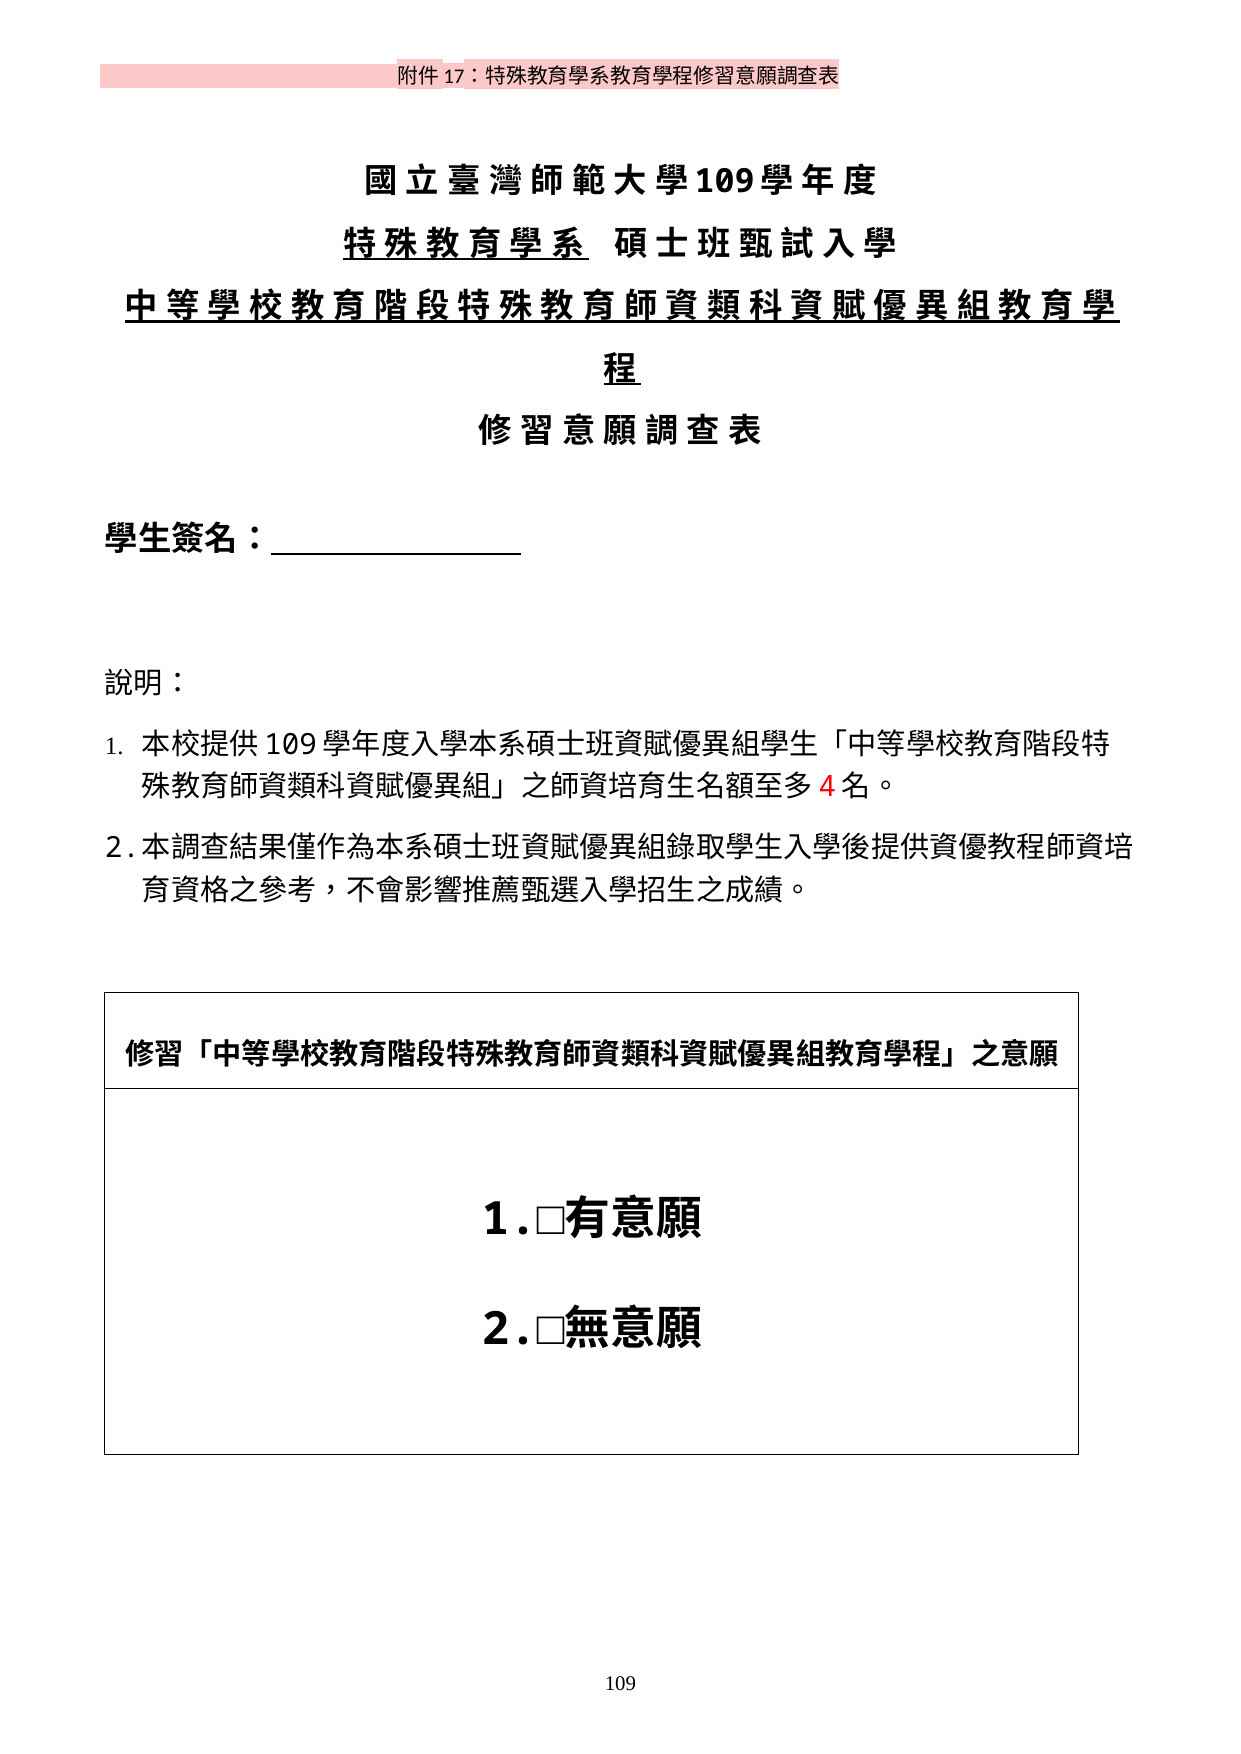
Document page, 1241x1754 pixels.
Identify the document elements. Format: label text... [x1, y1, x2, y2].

text 說明： [104, 659, 1136, 702]
text 修習意願調查表 [104, 386, 1136, 449]
table_cell 1.□有意願 2.□無意願 [105, 1089, 1078, 1454]
list 本調查結果僅作為本系碩士班資賦優異組錄取學生入學後提供資優教程師資培育資格之參考，不會影響推薦甄選入學招生之成績。 [104, 824, 1136, 909]
text 中等學校教育階段特殊教育師資類科資賦優異組教育學程 [104, 261, 1136, 386]
list 本校提供109學年度入學本系碩士班資賦優異組學生「中等學校教育階段特殊教育師資類科資賦優異組」之師資培育生名額至多4名。 [104, 721, 1136, 805]
text 國立臺灣師範大學109學年度 [104, 136, 1136, 199]
text 學生簽名： [104, 511, 1136, 559]
text 特殊教育學系 碩士班甄試入學 [104, 199, 1136, 261]
table_header 修習「中等學校教育階段特殊教育師資類科資賦優異組教育學程」之意願 [105, 993, 1078, 1088]
